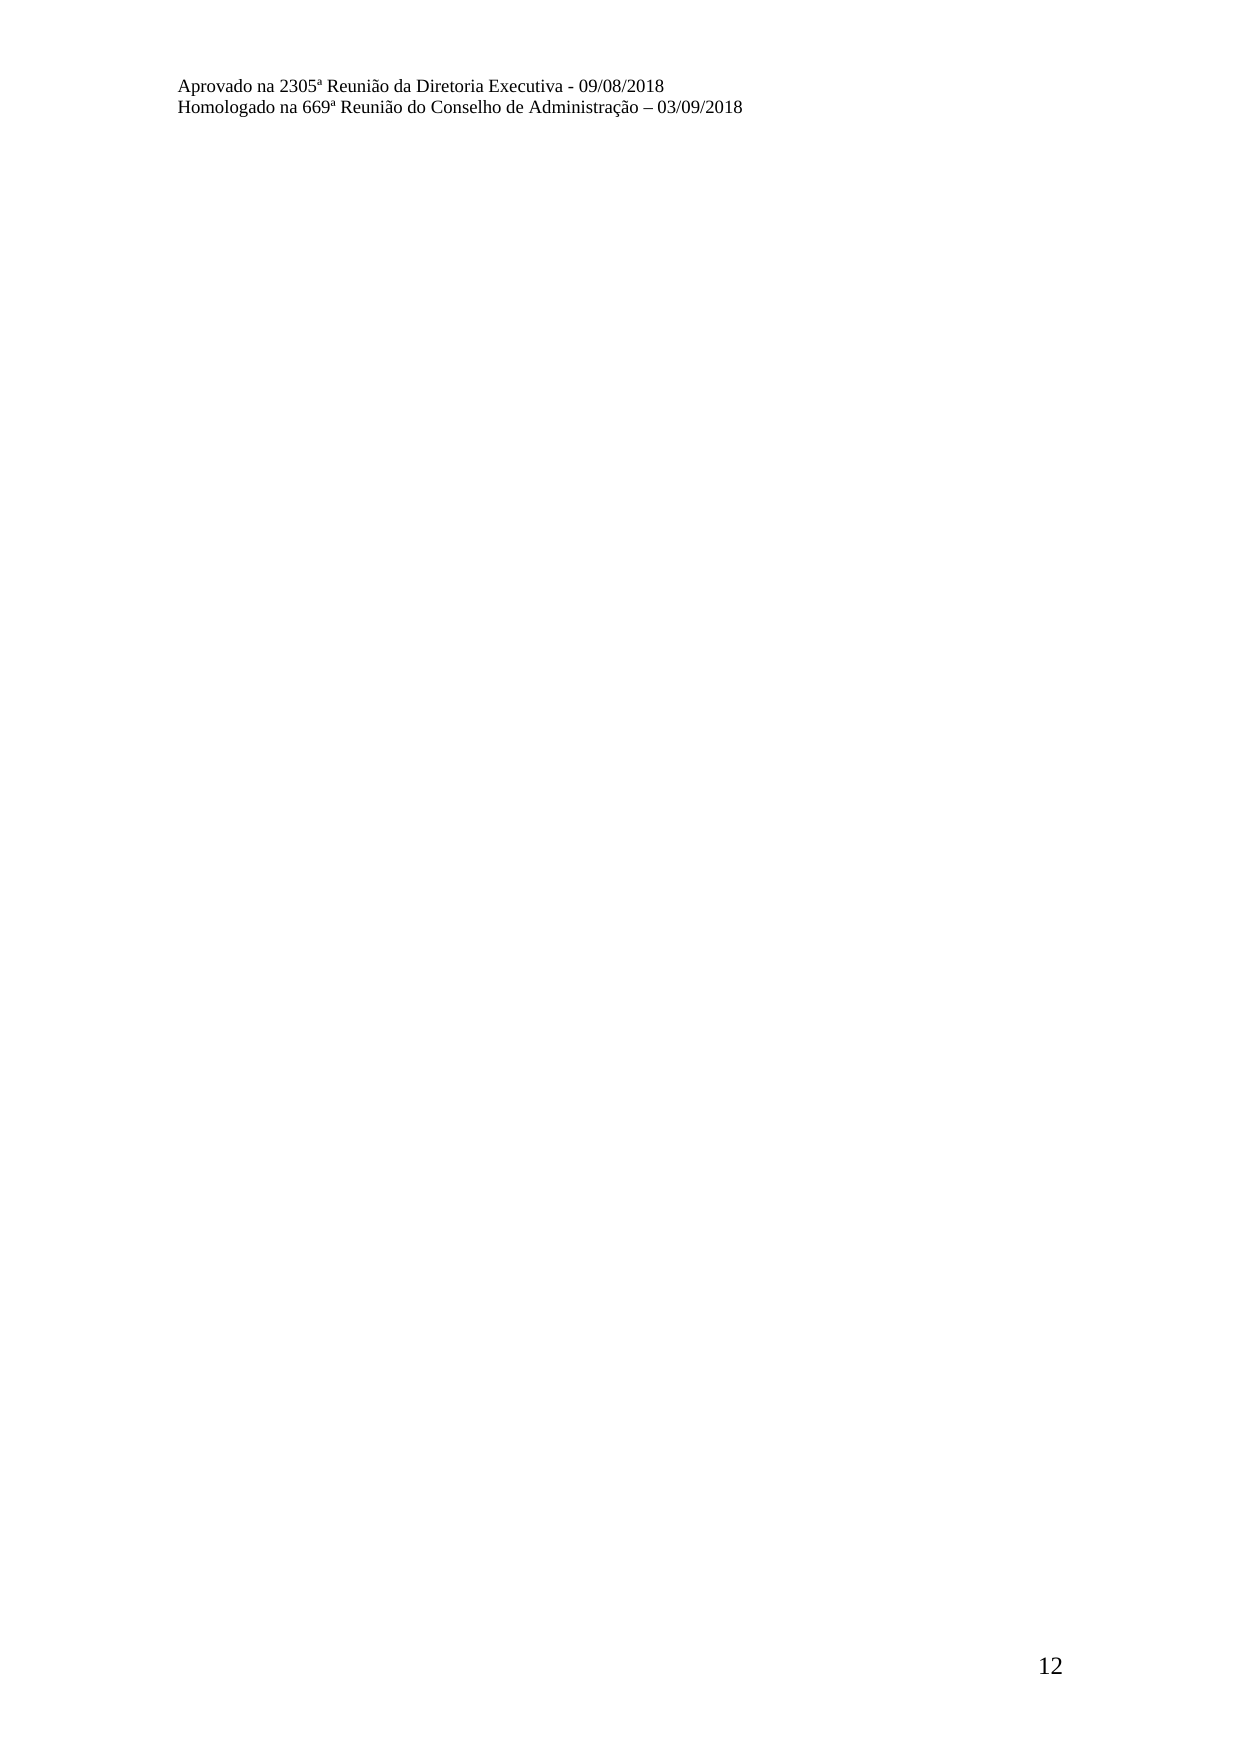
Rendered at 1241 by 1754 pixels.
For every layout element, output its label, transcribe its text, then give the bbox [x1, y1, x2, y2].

text Aprovado na 2305ª Reunião da Diretoria Executiva - 09/08/2018 [177, 75, 1063, 96]
text Homologado na 669ª Reunião do Conselho de Administração – 03/09/2018 [177, 96, 1063, 118]
